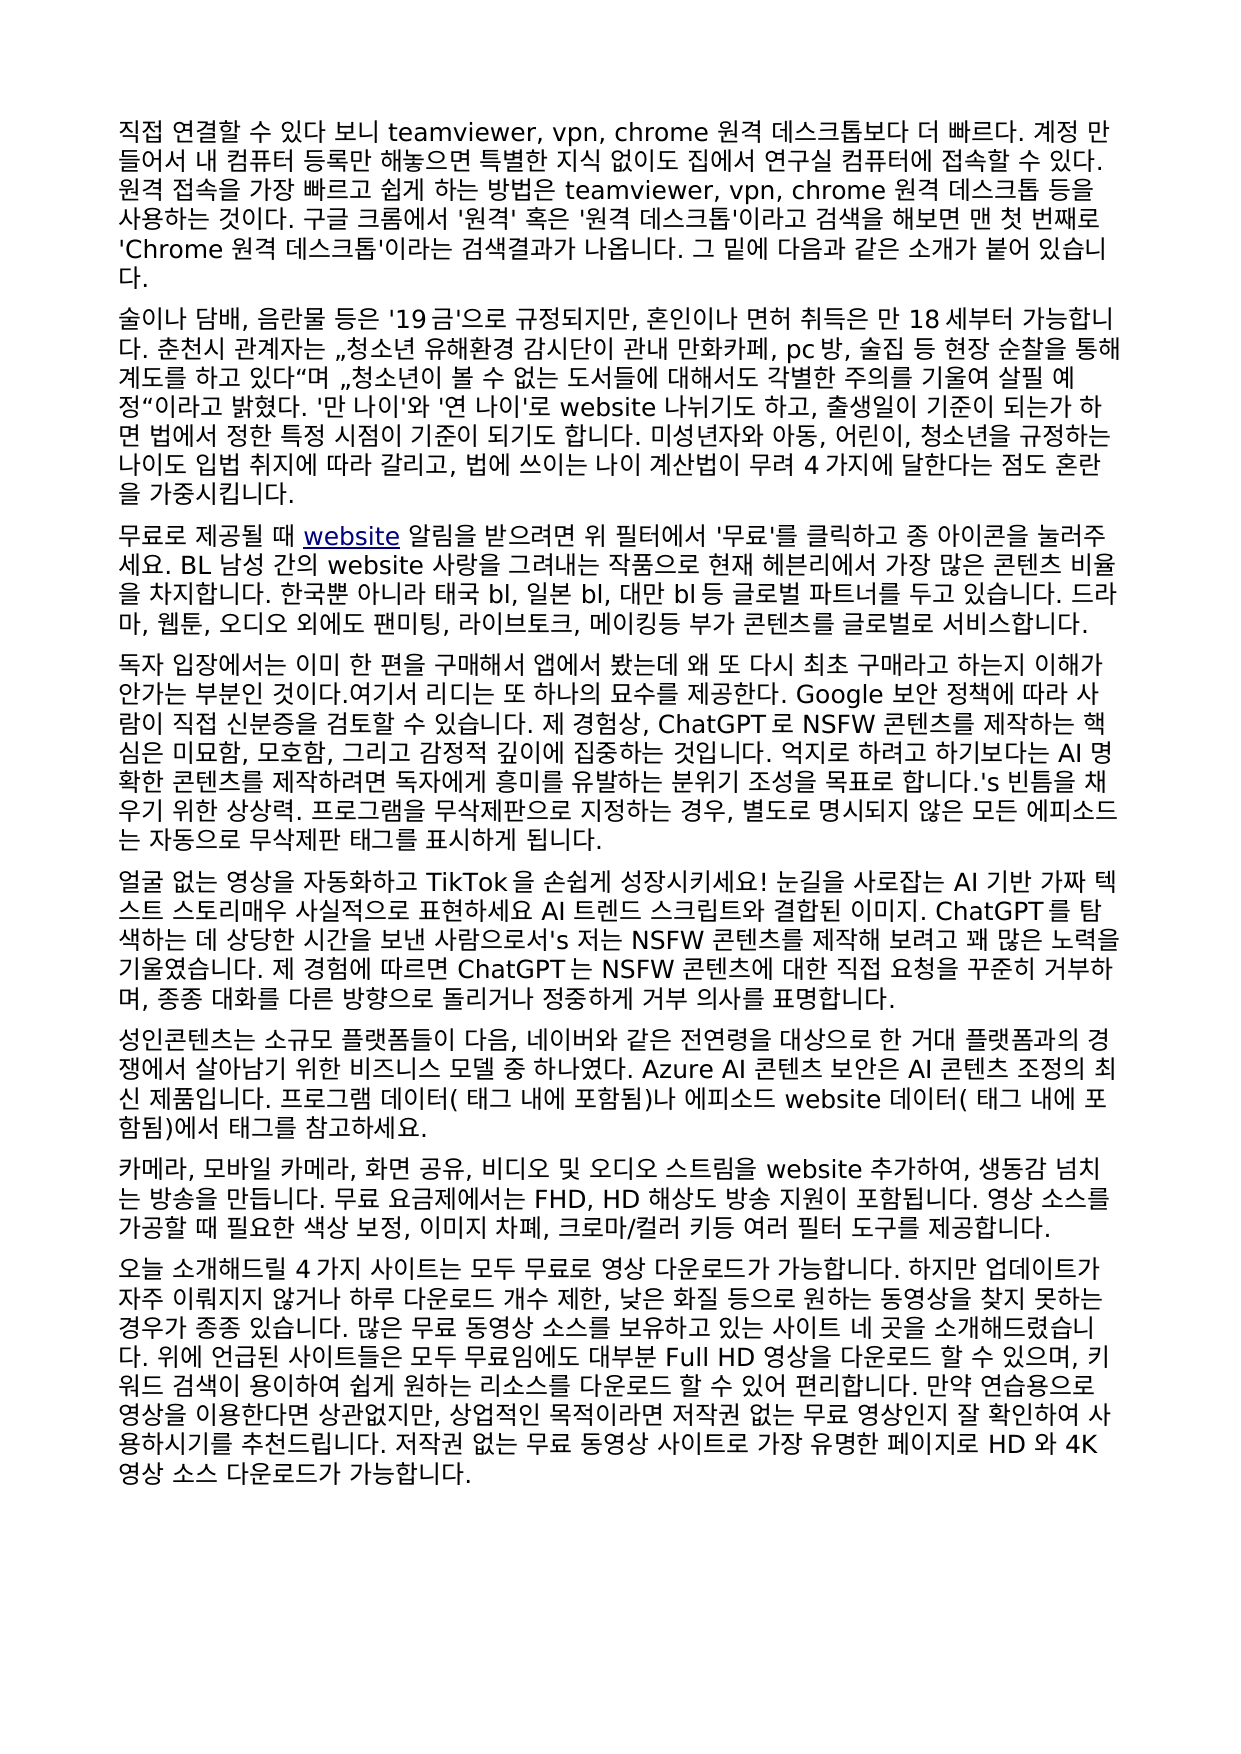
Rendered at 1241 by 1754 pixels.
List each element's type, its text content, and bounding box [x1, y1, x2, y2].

text 얼굴 없는 영상을 자동화하고 TikTok을 손쉽게 성장시키세요! 눈길을 사로잡는 AI 기반 가짜 텍스트 스토리매우 사실적으로 표현하세요 AI 트렌드 스크립트와 결합된 이미지. ChatGPT를 탐색하는 데 상당한 시간을 보낸 사람으로서's 저는 NSFW 콘텐츠를 제작해 보려고 꽤 많은 노력을 기울였습니다. 제 경험에 따르면 ChatGPT는 NSFW 콘텐츠에 대한 직접 요청을 꾸준히 거부하며, 종종 대화를 다른 방향으로 돌리거나 정중하게 거부 의사를 표명합니다. [118, 868, 1122, 1014]
text 무료로 제공될 때 website 알림을 받으려면 위 필터에서 '무료'를 클릭하고 종 아이콘을 눌러주세요. BL 남성 간의 website 사랑을 그려내는 작품으로 현재 헤븐리에서 가장 많은 콘텐츠 비율을 차지합니다. 한국뿐 아니라 태국 bl, 일본 bl, 대만 bl등 글로벌 파트너를 두고 있습니다. 드라마, 웹툰, 오디오 외에도 팬미팅, 라이브토크, 메이킹등 부가 콘텐츠를 글로벌로 서비스합니다. [118, 522, 1122, 639]
text 성인콘텐츠는 소규모 플랫폼들이 다음, 네이버와 같은 전연령을 대상으로 한 거대 플랫폼과의 경쟁에서 살아남기 위한 비즈니스 모델 중 하나였다. Azure AI 콘텐츠 보안은 AI 콘텐츠 조정의 최신 제품입니다. 프로그램 데이터( 태그 내에 포함됨)나 에피소드 website 데이터( 태그 내에 포함됨)에서 태그를 참고하세요. [118, 1026, 1122, 1143]
text 독자 입장에서는 이미 한 편을 구매해서 앱에서 봤는데 왜 또 다시 최초 구매라고 하는지 이해가 안가는 부분인 것이다.여기서 리디는 또 하나의 묘수를 제공한다. Google 보안 정책에 따라 사람이 직접 신분증을 검토할 수 있습니다. 제 경험상, ChatGPT로 NSFW 콘텐츠를 제작하는 핵심은 미묘함, 모호함, 그리고 감정적 깊이에 집중하는 것입니다. 억지로 하려고 하기보다는 AI 명확한 콘텐츠를 제작하려면 독자에게 흥미를 유발하는 분위기 조성을 목표로 합니다.'s 빈틈을 채우기 위한 상상력. 프로그램을 무삭제판으로 지정하는 경우, 별도로 명시되지 않은 모든 에피소드는 자동으로 무삭제판 태그를 표시하게 됩니다. [118, 651, 1122, 856]
text 오늘 소개해드릴 4가지 사이트는 모두 무료로 영상 다운로드가 가능합니다. 하지만 업데이트가 자주 이뤄지지 않거나 하루 다운로드 개수 제한, 낮은 화질 등으로 원하는 동영상을 찾지 못하는 경우가 종종 있습니다. 많은 무료 동영상 소스를 보유하고 있는 사이트 네 곳을 소개해드렸습니다. 위에 언급된 사이트들은 모두 무료임에도 대부분 Full HD 영상을 다운로드 할 수 있으며, 키워드 검색이 용이하여 쉽게 원하는 리소스를 다운로드 할 수 있어 편리합니다. 만약 연습용으로 영상을 이용한다면 상관없지만, 상업적인 목적이라면 저작권 없는 무료 영상인지 잘 확인하여 사용하시기를 추천드립니다. 저작권 없는 무료 동영상 사이트로 가장 유명한 페이지로 HD 와 4K 영상 소스 다운로드가 가능합니다. [118, 1256, 1122, 1489]
text 술이나 담배, 음란물 등은 '19금'으로 규정되지만, 혼인이나 면허 취득은 만 18세부터 가능합니다. 춘천시 관계자는 „청소년 유해환경 감시단이 관내 만화카페, pc방, 술집 등 현장 순찰을 통해 계도를 하고 있다“며 „청소년이 볼 수 없는 도서들에 대해서도 각별한 주의를 기울여 살필 예정“이라고 밝혔다. '만 나이'와 '연 나이'로 website 나뉘기도 하고, 출생일이 기준이 되는가 하면 법에서 정한 특정 시점이 기준이 되기도 합니다. 미성년자와 아동, 어린이, 청소년을 규정하는 나이도 입법 취지에 따라 갈리고, 법에 쓰이는 나이 계산법이 무려 4가지에 달한다는 점도 혼란을 가중시킵니다. [118, 306, 1122, 510]
text 직접 연결할 수 있다 보니 teamviewer, vpn, chrome 원격 데스크톱보다 더 빠르다. 계정 만들어서 내 컴퓨터 등록만 해놓으면 특별한 지식 없이도 집에서 연구실 컴퓨터에 접속할 수 있다. 원격 접속을 가장 빠르고 쉽게 하는 방법은 teamviewer, vpn, chrome 원격 데스크톱 등을 사용하는 것이다. 구글 크롬에서 '원격' 혹은 '원격 데스크톱'이라고 검색을 해보면 맨 첫 번째로 'Chrome 원격 데스크톱'이라는 검색결과가 나옵니다. 그 밑에 다음과 같은 소개가 붙어 있습니다. [118, 118, 1122, 293]
text 카메라, 모바일 카메라, 화면 공유, 비디오 및 오디오 스트림을 website 추가하여, 생동감 넘치는 방송을 만듭니다. 무료 요금제에서는 FHD, HD 해상도 방송 지원이 포함됩니다. 영상 소스를 가공할 때 필요한 색상 보정, 이미지 차폐, 크로마/컬러 키등 여러 필터 도구를 제공합니다. [118, 1156, 1122, 1243]
